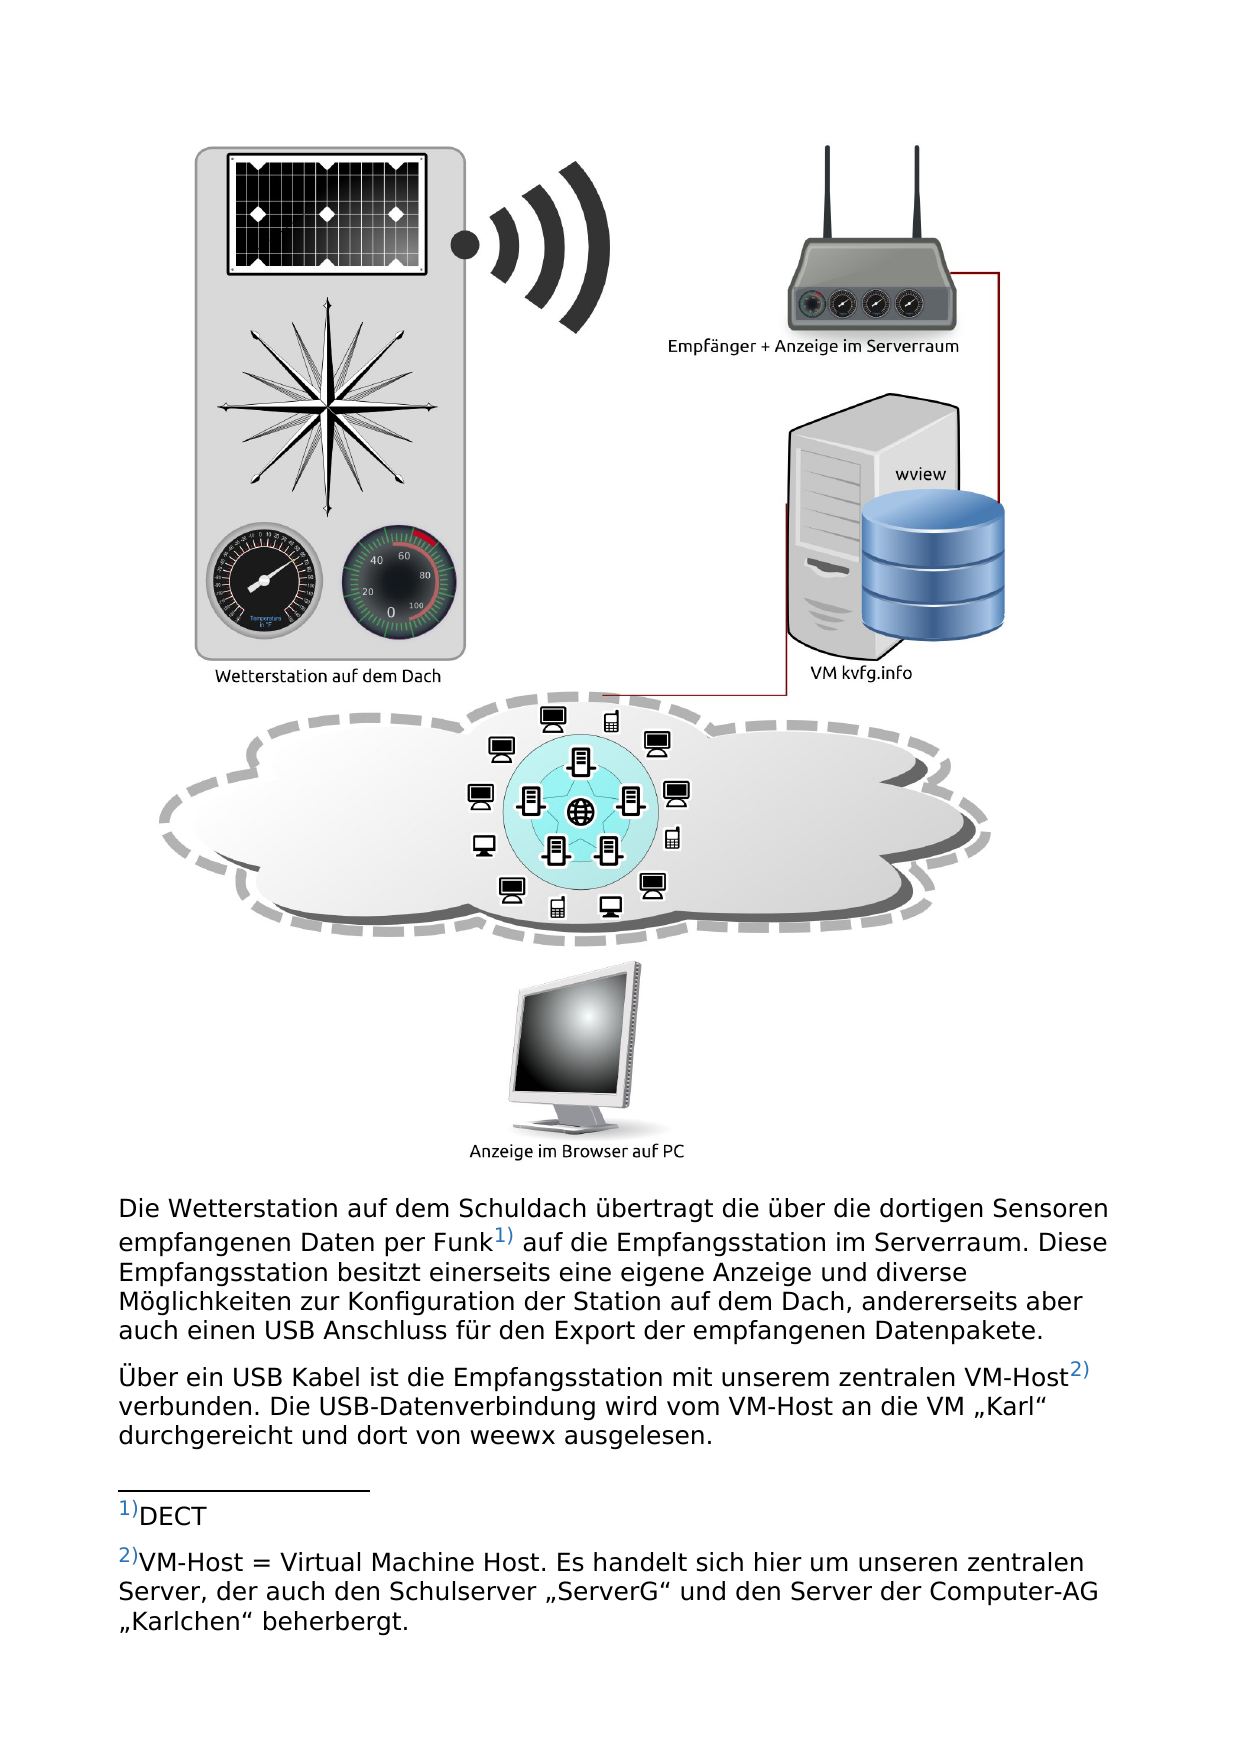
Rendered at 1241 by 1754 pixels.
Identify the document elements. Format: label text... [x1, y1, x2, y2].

text VM-Host = Virtual Machine Host. Es handelt sich hier um unseren zentralen Server, der auch den Schulserver „ServerG“ und den Server der Computer-AG „Karlchen“ beherbergt. [118, 1543, 1122, 1636]
text Die Wetterstation auf dem Schuldach übertragt die über die dortigen Sensoren empfangenen Daten per Funk auf die Empfangsstation im Serverraum. Diese Empfangsstation besitzt einerseits eine eigene Anzeige und diverse Möglichkeiten zur Konfiguration der Station auf dem Dach, andererseits aber auch einen USB Anschluss für den Export der empfangenen Datenpakete. [118, 1194, 1122, 1345]
text DECT [118, 1497, 1122, 1531]
picture [118, 118, 1056, 1182]
text Über ein USB Kabel ist die Empfangsstation mit unserem zentralen VM-Host verbunden. Die USB-Datenverbindung wird vom VM-Host an die VM „Karl“ durchgereicht und dort von weewx ausgelesen. [118, 1358, 1122, 1450]
